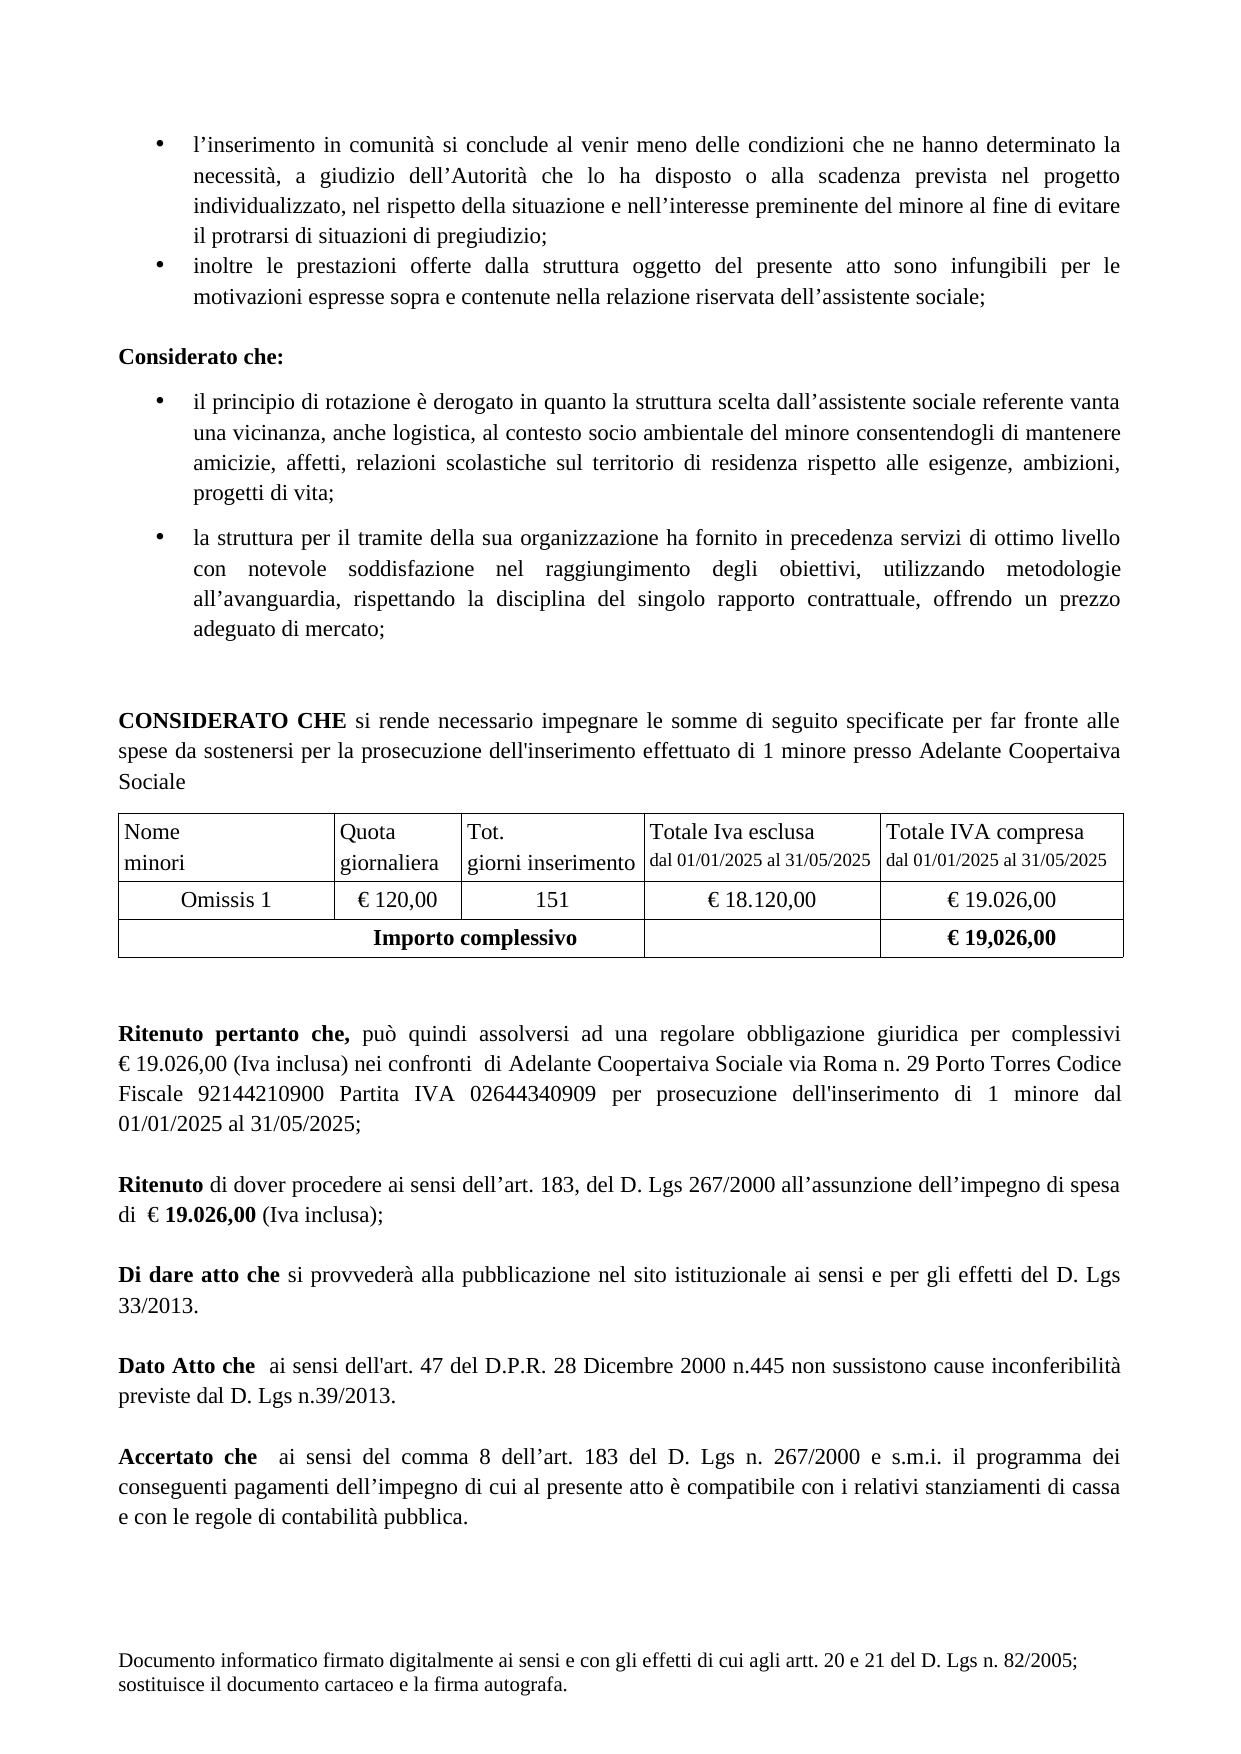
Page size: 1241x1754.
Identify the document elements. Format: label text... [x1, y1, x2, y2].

table_cell € 19,026,00 [881, 920, 1123, 957]
table_cell Omissis 1 [119, 882, 334, 919]
table_cell 151 [462, 882, 644, 919]
table_header Nome minori [119, 814, 334, 881]
table_cell € 19.026,00 [881, 882, 1123, 919]
text Accertato che ai sensi del comma 8 dell’art. 183 del D. Lgs n. 267/2000 e s.m.i. il programma dei conseguenti pagamenti dell’impegno di cui al presente atto è compatibile con i relativi stanziamenti di cassa e con le regole di contabilità pubblica. [118, 1443, 1122, 1529]
table_cell Importo complessivo [119, 920, 644, 957]
list la struttura per il tramite della sua organizzazione ha fornito in precedenza servizi di ottimo livello con notevole soddisfazione nel raggiungimento degli obiettivi, utilizzando metodologie all’avanguardia, rispettando la disciplina del singolo rapporto contrattuale, offrendo un prezzo adeguato di mercato; [156, 524, 1122, 641]
list l’inserimento in comunità si conclude al venir meno delle condizioni che ne hanno determinato la necessità, a giudizio dell’Autorità che lo ha disposto o alla scadenza prevista nel progetto individualizzato, nel rispetto della situazione e nell’interesse preminente del minore al fine di evitare il protrarsi di situazioni di pregiudizio; [156, 131, 1122, 248]
table_header Tot. giorni inserimento [462, 814, 644, 881]
table_cell € 120,00 [335, 882, 461, 919]
list il principio di rotazione è derogato in quanto la struttura scelta dall’assistente sociale referente vanta una vicinanza, anche logistica, al contesto socio ambientale del minore consentendogli di mantenere amicizie, affetti, relazioni scolastiche sul territorio di residenza rispetto alle esigenze, ambizioni, progetti di vita; [156, 388, 1122, 506]
text Ritenuto pertanto che, può quindi assolversi ad una regolare obbligazione giuridica per complessivi € 19.026,00 (Iva inclusa) nei confronti di Adelante Coopertaiva Sociale via Roma n. 29 Porto Torres Codice Fiscale 92144210900 Partita IVA 02644340909 per prosecuzione dell'inserimento di 1 minore dal 01/01/2025 al 31/05/2025; [118, 1020, 1122, 1137]
text Ritenuto di dover procedere ai sensi dell’art. 183, del D. Lgs 267/2000 all’assunzione dell’impegno di spesa di € 19.026,00 (Iva inclusa); [118, 1171, 1122, 1227]
text Dato Atto che ai sensi dell'art. 47 del D.P.R. 28 Dicembre 2000 n.445 non sussistono cause inconferibilità previste dal D. Lgs n.39/2013. [118, 1352, 1122, 1409]
table_cell [645, 920, 880, 957]
list inoltre le prestazioni offerte dalla struttura oggetto del presente atto sono infungibili per le motivazioni espresse sopra e contenute nella relazione riservata dell’assistente sociale; [156, 252, 1122, 309]
table_header Totale Iva esclusa dal 01/01/2025 al 31/05/2025 [645, 814, 880, 881]
text CONSIDERATO CHE si rende necessario impegnare le somme di seguito specificate per far fronte alle spese da sostenersi per la prosecuzione dell'inserimento effettuato di 1 minore presso Adelante Coopertaiva Sociale [118, 707, 1122, 794]
table_cell € 18.120,00 [645, 882, 880, 919]
text Considerato che: [118, 343, 1122, 370]
table_header Quota giornaliera [335, 814, 461, 881]
table_header Totale IVA compresa dal 01/01/2025 al 31/05/2025 [881, 814, 1123, 881]
text Di dare atto che si provvederà alla pubblicazione nel sito istituzionale ai sensi e per gli effetti del D. Lgs 33/2013. [118, 1262, 1122, 1318]
